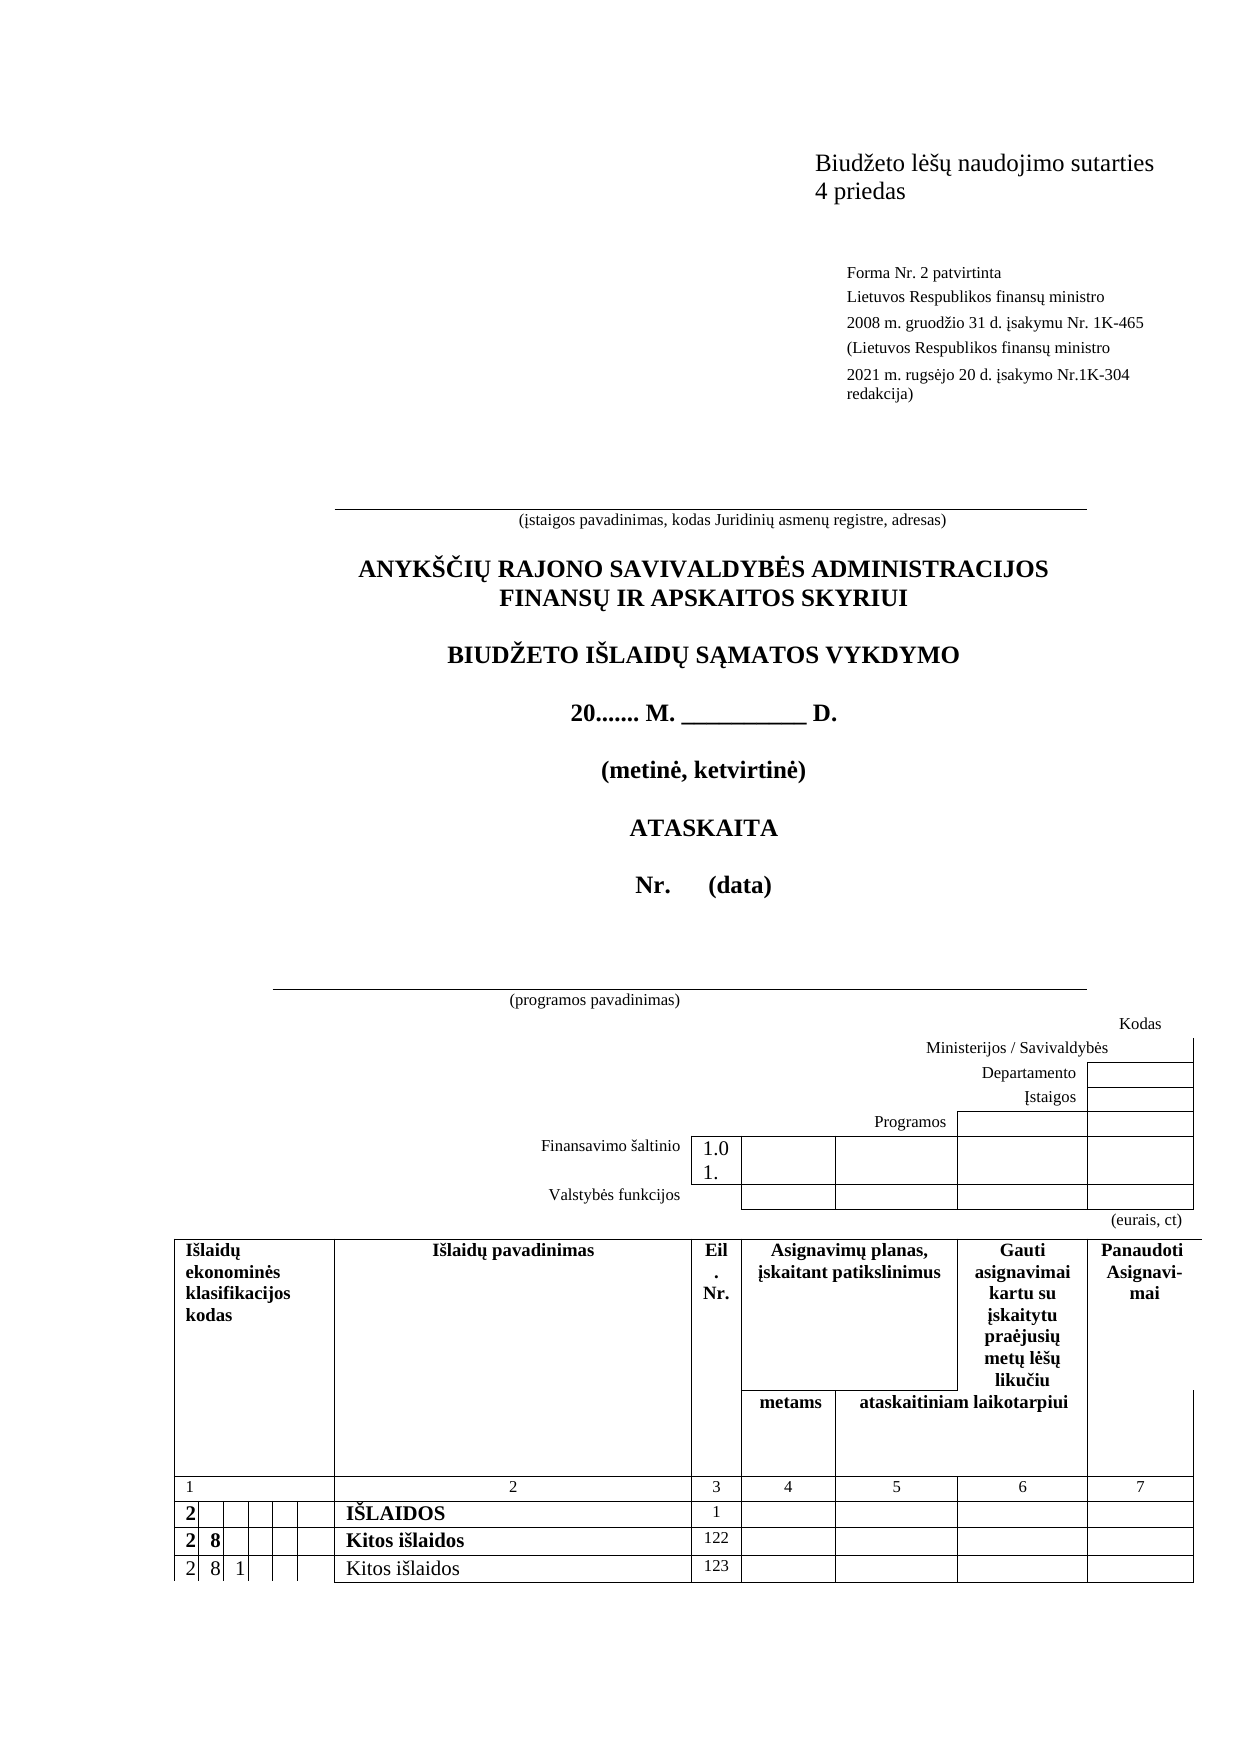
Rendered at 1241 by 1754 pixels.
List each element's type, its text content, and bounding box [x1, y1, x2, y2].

table_cell [741, 313, 835, 338]
table_cell [174, 928, 199, 952]
table_cell [199, 1136, 223, 1184]
table_cell [223, 1477, 248, 1501]
table_header [297, 263, 334, 287]
table_cell [1193, 287, 1218, 313]
table_cell [958, 1112, 1087, 1136]
table_cell [248, 1184, 272, 1209]
table_cell [335, 338, 691, 364]
table_cell [273, 287, 297, 313]
table_cell [199, 1184, 223, 1209]
table_cell [223, 1086, 248, 1111]
table_cell [691, 287, 741, 313]
table_cell Departamento [958, 1062, 1087, 1086]
table_cell [199, 1390, 223, 1476]
table_cell Kodas [1087, 1014, 1193, 1038]
table_cell [1194, 1062, 1218, 1086]
table_cell [199, 952, 223, 989]
table_cell [174, 313, 199, 338]
table_cell [174, 365, 199, 485]
table_cell [691, 952, 811, 989]
table_cell [958, 1556, 1087, 1581]
table_cell 5 [836, 1477, 957, 1501]
table_cell [223, 952, 248, 989]
table_cell [691, 990, 811, 1014]
table_cell [174, 1014, 199, 1038]
table_cell [1088, 1063, 1193, 1086]
table_cell [1193, 1209, 1218, 1238]
table_cell [174, 1086, 199, 1111]
table_cell [273, 1556, 297, 1581]
table_cell [199, 485, 223, 509]
table_cell [223, 1136, 248, 1184]
table_cell [1193, 554, 1218, 928]
table_cell [1193, 989, 1218, 1014]
table_cell [223, 1014, 248, 1038]
table_cell [1088, 1112, 1193, 1136]
table_cell [273, 1502, 297, 1527]
table_cell [741, 1062, 835, 1086]
table_cell [273, 1184, 297, 1209]
table_header [1193, 263, 1218, 287]
table_cell [836, 1137, 957, 1184]
table_cell [248, 554, 272, 928]
table_cell [811, 928, 835, 952]
table_cell [223, 313, 248, 338]
table_cell [1088, 1185, 1193, 1209]
table_cell [1194, 1136, 1218, 1184]
table_cell [248, 1209, 272, 1238]
table_cell [273, 313, 297, 338]
table_cell [1194, 1390, 1218, 1476]
table_cell [199, 1014, 223, 1038]
table_cell [273, 338, 297, 364]
table_cell [297, 1209, 334, 1238]
table_cell [741, 1111, 835, 1136]
table_cell [835, 1210, 958, 1238]
table_cell [742, 1137, 835, 1184]
table_cell [1088, 1528, 1193, 1555]
table_cell [248, 928, 272, 952]
table_cell [223, 1038, 248, 1062]
table_cell [297, 1062, 334, 1086]
table_cell Lietuvos Respublikos finansų ministro [835, 287, 1193, 313]
table_cell [691, 1038, 741, 1062]
table_cell [297, 554, 334, 928]
table_cell [1202, 365, 1218, 485]
table_cell 1 [692, 1502, 741, 1527]
table_cell [741, 1086, 835, 1111]
table_cell [742, 1528, 835, 1555]
table_cell [835, 928, 958, 952]
table_cell [297, 1111, 334, 1136]
table_cell (programos pavadinimas) [174, 989, 691, 1014]
table_cell [691, 1185, 741, 1209]
table_cell 2 [175, 1502, 198, 1527]
table_cell [174, 1136, 199, 1184]
table_cell [836, 1528, 957, 1555]
table_cell [174, 1062, 199, 1086]
table_cell [174, 554, 199, 928]
table_cell 8 [199, 1528, 223, 1555]
table_cell [691, 1014, 811, 1038]
table_cell [958, 1185, 1087, 1209]
table_cell [199, 313, 223, 338]
table_cell [223, 287, 248, 313]
table_cell [811, 952, 835, 989]
table_cell [248, 338, 272, 364]
table_cell [1088, 1390, 1193, 1476]
table_cell [335, 1390, 691, 1476]
table_cell [174, 1038, 199, 1062]
table_cell [298, 1502, 334, 1527]
table_cell [248, 1062, 272, 1086]
table_cell [174, 1209, 199, 1238]
table_cell [741, 338, 835, 364]
table_cell Valstybės funkcijos [335, 1184, 691, 1209]
table_cell [742, 1185, 835, 1209]
table_cell [248, 1477, 272, 1501]
table_cell 7 [1088, 1477, 1193, 1501]
table_cell [742, 1556, 835, 1581]
table_cell [223, 554, 248, 928]
text Biudžeto lėšų naudojimo sutarties [815, 148, 1167, 176]
table_cell [174, 287, 199, 313]
table_cell [811, 1014, 835, 1038]
table_cell [297, 952, 334, 989]
table_cell [1194, 1184, 1218, 1209]
table_cell [1087, 485, 1193, 509]
table_cell [199, 1209, 223, 1238]
table_cell 122 [692, 1528, 741, 1555]
table_cell [1194, 1527, 1218, 1555]
table_cell [298, 1556, 334, 1581]
table_cell [298, 1528, 334, 1555]
table_cell [248, 485, 272, 509]
table_cell [1194, 1476, 1218, 1501]
table_cell [297, 1014, 334, 1038]
table_cell [174, 338, 199, 364]
table_cell [1088, 1088, 1193, 1111]
table_cell Kitos išlaidos [335, 1528, 691, 1555]
table_cell [958, 1014, 1087, 1038]
table_cell [175, 1390, 199, 1476]
table_cell [248, 365, 272, 485]
table_cell [199, 287, 223, 313]
table_header [273, 263, 297, 287]
table_cell ANYKŠČIŲ RAJONO SAVIVALDYBĖS ADMINISTRACIJOS FINANSŲ IR APSKAITOS SKYRIUI BIUDŽETO IŠLAIDŲ SĄMATOS VYKDYMO 20....... M. __________ D. (metinė, ketvirtinė) ATASKAITA Nr. (data) [335, 554, 1087, 928]
table_cell [273, 1390, 297, 1476]
table_header [199, 263, 223, 287]
table_cell [273, 1111, 297, 1136]
table_cell 2 [175, 1556, 198, 1581]
table_cell [297, 1038, 334, 1062]
table_cell [836, 1185, 957, 1209]
table_cell [335, 1038, 691, 1062]
table_cell [224, 1502, 248, 1527]
table_cell [1193, 1014, 1218, 1038]
table_cell 2021 m. rugsėjo 20 d. įsakymo Nr.1K-304 redakcija) [835, 365, 1202, 485]
table_cell [249, 1528, 272, 1555]
table_cell [223, 1111, 248, 1136]
table_cell [835, 1062, 958, 1086]
table_cell [273, 1209, 297, 1238]
table_cell [958, 1137, 1087, 1184]
table_cell [199, 928, 223, 952]
table_cell [249, 1502, 272, 1527]
table_cell [248, 1111, 272, 1136]
table_cell [835, 485, 958, 509]
table_cell [273, 952, 297, 989]
table_cell [174, 952, 199, 989]
table_cell [199, 1111, 223, 1136]
table_cell [273, 1038, 297, 1062]
table_cell [1088, 1556, 1193, 1581]
table_cell [1193, 485, 1218, 509]
table_cell [691, 1062, 741, 1086]
table_cell [199, 1062, 223, 1086]
table_cell [836, 1556, 957, 1581]
table_cell 1 [224, 1556, 248, 1581]
table_cell [691, 1086, 741, 1111]
table_cell [199, 554, 223, 928]
table_cell [223, 485, 248, 509]
table_cell [297, 1390, 334, 1476]
table_cell [248, 1390, 272, 1476]
table_cell [836, 1502, 957, 1527]
table_cell [174, 1184, 199, 1209]
table_cell [297, 338, 334, 364]
table_cell [223, 1390, 248, 1476]
table_cell [741, 1038, 835, 1062]
table_cell [249, 1556, 272, 1581]
table_cell [691, 485, 741, 509]
table_cell [335, 485, 691, 509]
table_cell [835, 952, 958, 989]
table_cell [811, 990, 835, 1014]
table_cell [174, 485, 199, 509]
table_cell [691, 1209, 741, 1238]
table_cell [1193, 509, 1218, 554]
table_cell [248, 952, 272, 989]
table_cell Eil. Nr. [692, 1240, 741, 1390]
table_cell 123 [692, 1556, 741, 1581]
table_cell [174, 1111, 199, 1136]
table_cell (eurais, ct) [1087, 1210, 1193, 1238]
table_cell [199, 1086, 223, 1111]
table_cell [335, 1209, 691, 1238]
table_header [174, 263, 199, 287]
table_cell 2008 m. gruodžio 31 d. įsakymu Nr. 1K-465 [835, 313, 1202, 338]
table_cell [1087, 952, 1193, 989]
table_cell [335, 952, 691, 989]
table_cell [958, 1502, 1087, 1527]
table_cell [741, 365, 835, 485]
table_cell [199, 1477, 223, 1501]
table_cell [1087, 554, 1193, 928]
table_cell [1193, 952, 1218, 989]
table_header [691, 263, 741, 287]
table_cell [1194, 1501, 1218, 1527]
table_cell [958, 1528, 1087, 1555]
table_cell 6 [958, 1477, 1087, 1501]
table_cell [1194, 1111, 1218, 1136]
table_cell Gauti asignavimai kartu su įskaitytu praėjusių metų lėšų likučiu [958, 1240, 1087, 1390]
table_cell [958, 485, 1087, 509]
table_cell [741, 1210, 835, 1238]
table_cell [297, 1086, 334, 1111]
table_cell [1194, 1555, 1218, 1581]
table_cell [335, 287, 691, 313]
table_cell [223, 928, 248, 952]
table_cell [273, 1086, 297, 1111]
table_cell [741, 287, 835, 313]
table_cell [335, 313, 691, 338]
table_cell [199, 1038, 223, 1062]
table_cell [273, 554, 297, 928]
table_cell 1 [175, 1477, 199, 1501]
table_cell [335, 928, 811, 952]
table_cell 3 [692, 1477, 741, 1501]
table_header [248, 263, 272, 287]
table_cell [691, 313, 741, 338]
table_cell 2 [335, 1477, 691, 1501]
table_cell [248, 1086, 272, 1111]
table_cell [248, 1136, 272, 1184]
table_cell [1193, 928, 1218, 952]
table_cell IŠLAIDOS [335, 1502, 691, 1527]
table_cell [958, 510, 1087, 554]
table_cell (įstaigos pavadinimas, kodas Juridinių asmenų registre, adresas) [174, 509, 958, 554]
table_cell [297, 313, 334, 338]
table_cell [273, 1477, 297, 1501]
table_cell [1087, 928, 1193, 952]
table_cell [335, 1086, 691, 1111]
table_cell [1194, 1038, 1218, 1062]
table_cell Asignavimų planas, įskaitant patikslinimus [742, 1240, 957, 1390]
table_cell Išlaidų ekonominės klasifikacijos kodas [175, 1240, 334, 1390]
table_cell [335, 365, 691, 485]
table_cell [1087, 989, 1193, 1014]
table_cell [835, 1086, 958, 1111]
table_cell [297, 287, 334, 313]
table_cell [958, 1210, 1087, 1238]
table_header [1087, 263, 1193, 287]
table_cell [199, 365, 223, 485]
table_cell [273, 1528, 297, 1555]
table_cell Įstaigos [958, 1086, 1087, 1111]
table_header [223, 263, 248, 287]
table_cell [297, 928, 334, 952]
table_cell [223, 1209, 248, 1238]
table_cell [223, 365, 248, 485]
table_cell 4 [742, 1477, 835, 1501]
table_cell [958, 952, 1087, 989]
table_cell Ministerijos / Savivaldybės [835, 1038, 1193, 1062]
table_cell [248, 1038, 272, 1062]
table_cell [1088, 1502, 1193, 1527]
table_cell [1202, 1239, 1218, 1390]
table_cell [1194, 1086, 1218, 1111]
table_cell Panaudoti Asignavi-mai [1088, 1240, 1202, 1390]
table_header Forma Nr. 2 patvirtinta [835, 263, 1087, 287]
table_cell metams [742, 1391, 835, 1476]
table_cell [297, 1477, 334, 1501]
table_cell [223, 1062, 248, 1086]
table_cell Programos [835, 1111, 957, 1136]
table_cell [248, 287, 272, 313]
table_cell [1088, 1137, 1193, 1184]
table_cell [273, 928, 297, 952]
table_cell [691, 1111, 741, 1136]
table_cell [691, 338, 741, 364]
table_cell [742, 1502, 835, 1527]
table_cell Išlaidų pavadinimas [335, 1240, 691, 1390]
table_cell [199, 1502, 223, 1527]
table_cell [691, 365, 741, 485]
table_cell [741, 485, 835, 509]
table_cell [335, 1014, 691, 1038]
table_cell [692, 1390, 741, 1476]
table_cell [835, 1014, 958, 1038]
table_header [741, 263, 835, 287]
table_cell [297, 485, 334, 509]
table_cell [958, 990, 1087, 1014]
table_header [335, 263, 691, 287]
table_cell Kitos išlaidos [335, 1556, 691, 1581]
table_cell (Lietuvos Respublikos finansų ministro [835, 338, 1193, 364]
table_cell ataskaitiniam laikotarpiui [836, 1390, 1087, 1476]
table_cell [335, 1062, 691, 1086]
table_cell 8 [199, 1556, 223, 1581]
table_cell [335, 1111, 691, 1136]
table_cell [958, 928, 1087, 952]
text 4 priedas [815, 176, 1167, 205]
table_cell [248, 1014, 272, 1038]
table_cell [297, 1136, 334, 1184]
table_cell [297, 365, 334, 485]
table_cell [273, 1136, 297, 1184]
table_cell [248, 313, 272, 338]
table_cell [273, 1062, 297, 1086]
table_cell [1202, 313, 1218, 338]
table_cell [224, 1528, 248, 1555]
table_cell [1087, 509, 1193, 554]
table_cell [223, 338, 248, 364]
table_cell [835, 990, 958, 1014]
table_cell [273, 365, 297, 485]
table_cell 2 [175, 1528, 198, 1555]
table_cell [223, 1184, 248, 1209]
table_cell [199, 338, 223, 364]
table_cell [1193, 338, 1218, 364]
table_cell Finansavimo šaltinio [335, 1136, 691, 1184]
table_cell [273, 1014, 297, 1038]
table_cell [273, 485, 297, 509]
table_cell 1.01. [692, 1137, 741, 1184]
table_cell [297, 1184, 334, 1209]
